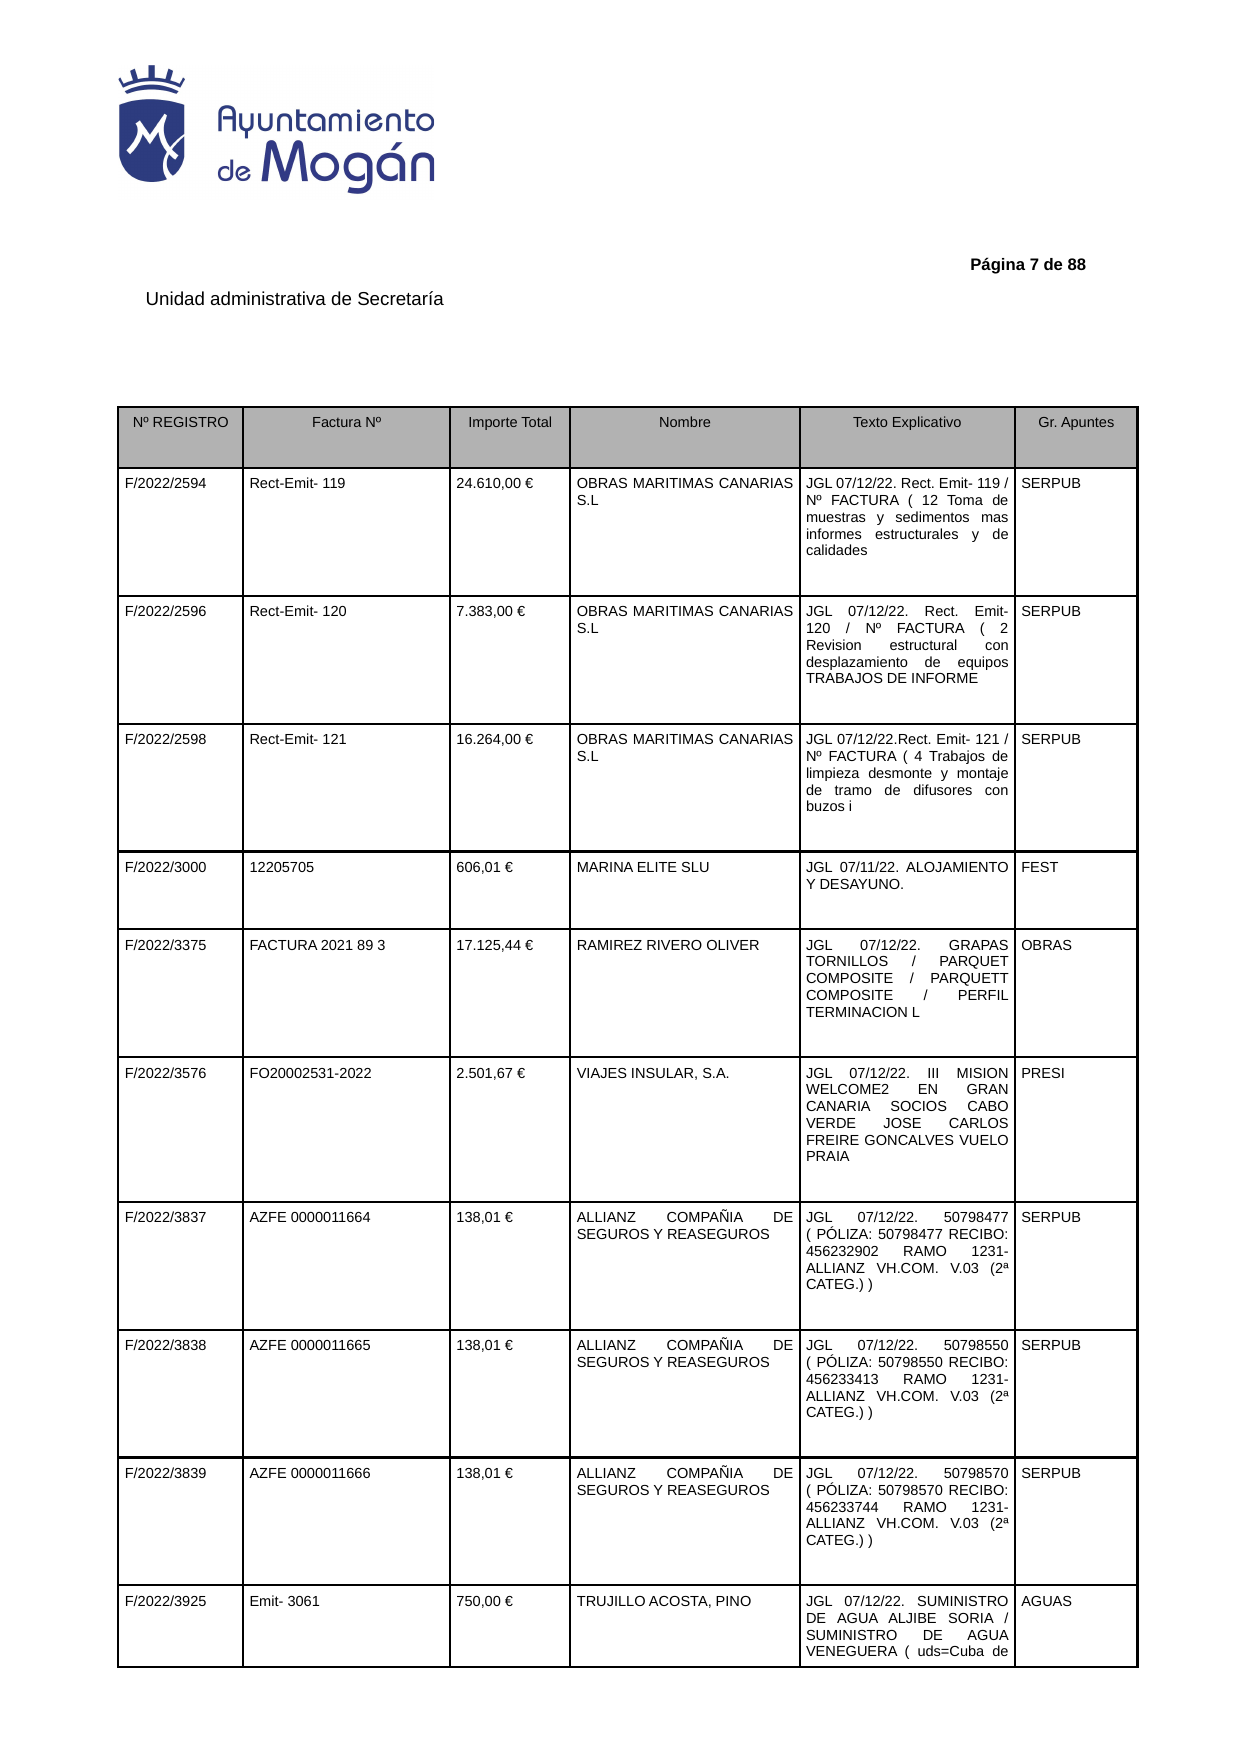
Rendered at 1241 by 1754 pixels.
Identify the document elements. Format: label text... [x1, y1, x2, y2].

table_cell F/2022/3925 [119, 1586, 242, 1666]
table_cell VIAJES INSULAR, S.A. [571, 1058, 799, 1201]
table_cell OBRAS MARITIMAS CANARIAS S.L [571, 725, 799, 850]
table_cell AZFE 0000011665 [244, 1331, 449, 1456]
table_cell RAMIREZ RIVERO OLIVER [571, 930, 799, 1056]
table_cell ALLIANZ COMPAÑIA DE SEGUROS Y REASEGUROS [571, 1459, 799, 1584]
table_cell ALLIANZ COMPAÑIA DE SEGUROS Y REASEGUROS [571, 1203, 799, 1328]
table_cell F/2022/3839 [119, 1459, 242, 1584]
table_cell SERPUB [1016, 469, 1136, 594]
table_header Importe Total [451, 408, 569, 467]
table_header Factura Nº [244, 408, 449, 467]
table_cell 138,01 € [451, 1331, 569, 1456]
table_cell Rect-Emit- 120 [244, 597, 449, 722]
table_cell F/2022/2594 [119, 469, 242, 594]
table_cell FO20002531-2022 [244, 1058, 449, 1201]
table_cell JGL 07/12/22. III MISION WELCOME2 EN GRAN CANARIA SOCIOS CABO VERDE JOSE CARLOS FREIRE GONCALVES VUELO PRAIA [801, 1058, 1014, 1201]
table_cell 138,01 € [451, 1203, 569, 1328]
table_cell 138,01 € [451, 1459, 569, 1584]
table_cell FEST [1016, 853, 1136, 928]
table_cell 750,00 € [451, 1586, 569, 1666]
table_cell Rect-Emit- 121 [244, 725, 449, 850]
table_cell SERPUB [1016, 1459, 1136, 1584]
table_cell JGL 07/12/22. Rect. Emit- 120 / Nº FACTURA ( 2 Revision estructural con desplazamiento de equipos TRABAJOS DE INFORME [801, 597, 1014, 722]
table_cell AZFE 0000011664 [244, 1203, 449, 1328]
table_cell F/2022/3576 [119, 1058, 242, 1201]
table_cell 17.125,44 € [451, 930, 569, 1056]
table_cell SERPUB [1016, 1203, 1136, 1328]
table_cell F/2022/3000 [119, 853, 242, 928]
table_cell SERPUB [1016, 1331, 1136, 1456]
table_cell JGL 07/12/22. SUMINISTRO DE AGUA ALJIBE SORIA / SUMINISTRO DE AGUA VENEGUERA ( uds=Cuba de [801, 1586, 1014, 1666]
table_cell 7.383,00 € [451, 597, 569, 722]
table_cell 2.501,67 € [451, 1058, 569, 1201]
table_cell SERPUB [1016, 725, 1136, 850]
table_cell ALLIANZ COMPAÑIA DE SEGUROS Y REASEGUROS [571, 1331, 799, 1456]
table_cell PRESI [1016, 1058, 1136, 1201]
table_cell F/2022/3838 [119, 1331, 242, 1456]
table_cell JGL 07/11/22. ALOJAMIENTO Y DESAYUNO. [801, 853, 1014, 928]
table_cell F/2022/3375 [119, 930, 242, 1056]
table_cell OBRAS MARITIMAS CANARIAS S.L [571, 469, 799, 594]
table_header Texto Explicativo [801, 408, 1014, 467]
table_cell JGL 07/12/22.Rect. Emit- 121 / Nº FACTURA ( 4 Trabajos de limpieza desmonte y montaje de tramo de difusores con buzos i [801, 725, 1014, 850]
picture [118, 65, 435, 200]
table_cell AZFE 0000011666 [244, 1459, 449, 1584]
table_cell JGL 07/12/22. 50798550 ( PÓLIZA: 50798550 RECIBO: 456233413 RAMO 1231-ALLIANZ VH.COM. V.03 (2ª CATEG.) ) [801, 1331, 1014, 1456]
table_cell OBRAS [1016, 930, 1136, 1056]
table_cell JGL 07/12/22. 50798477 ( PÓLIZA: 50798477 RECIBO: 456232902 RAMO 1231-ALLIANZ VH.COM. V.03 (2ª CATEG.) ) [801, 1203, 1014, 1328]
table_cell FACTURA 2021 89 3 [244, 930, 449, 1056]
table_cell MARINA ELITE SLU [571, 853, 799, 928]
table_cell Emit- 3061 [244, 1586, 449, 1666]
table_cell F/2022/2598 [119, 725, 242, 850]
table_cell AGUAS [1016, 1586, 1136, 1666]
table_header Gr. Apuntes [1016, 408, 1136, 467]
table_cell TRUJILLO ACOSTA, PINO [571, 1586, 799, 1666]
table_cell 16.264,00 € [451, 725, 569, 850]
table_header Nº REGISTRO [119, 408, 242, 467]
table_cell Rect-Emit- 119 [244, 469, 449, 594]
table_cell 606,01 € [451, 853, 569, 928]
table_cell SERPUB [1016, 597, 1136, 722]
table_cell F/2022/3837 [119, 1203, 242, 1328]
table_cell 24.610,00 € [451, 469, 569, 594]
table_header Nombre [571, 408, 799, 467]
table_cell F/2022/2596 [119, 597, 242, 722]
table_cell JGL 07/12/22. GRAPAS TORNILLOS / PARQUET COMPOSITE / PARQUETT COMPOSITE / PERFIL TERMINACION L [801, 930, 1014, 1056]
table_cell JGL 07/12/22. 50798570 ( PÓLIZA: 50798570 RECIBO: 456233744 RAMO 1231-ALLIANZ VH.COM. V.03 (2ª CATEG.) ) [801, 1459, 1014, 1584]
table_cell OBRAS MARITIMAS CANARIAS S.L [571, 597, 799, 722]
table_cell JGL 07/12/22. Rect. Emit- 119 / Nº FACTURA ( 12 Toma de muestras y sedimentos mas informes estructurales y de calidades [801, 469, 1014, 594]
table_cell 12205705 [244, 853, 449, 928]
